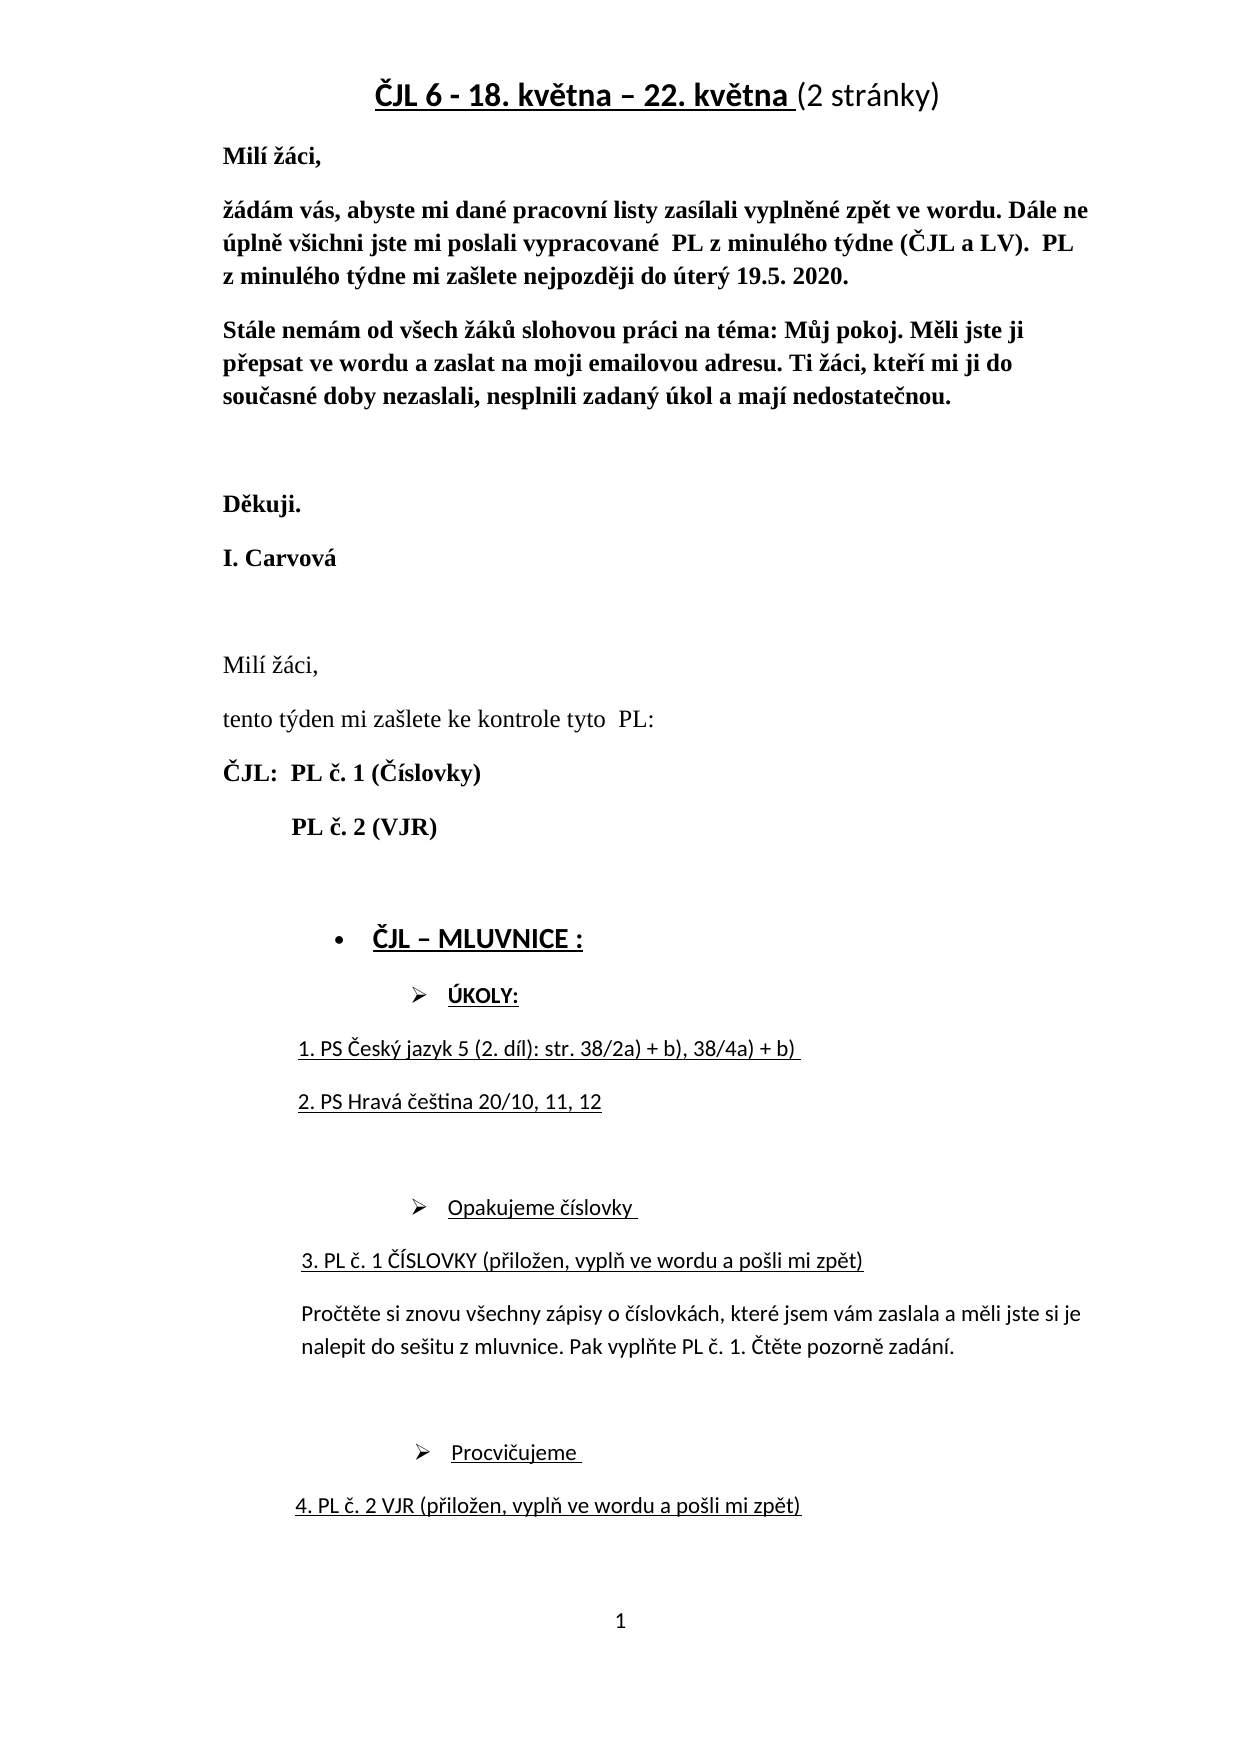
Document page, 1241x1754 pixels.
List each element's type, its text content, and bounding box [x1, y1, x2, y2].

text tento týden mi zašlete ke kontrole tyto PL: [223, 704, 1093, 733]
list Procvičujeme [414, 1438, 1093, 1466]
text ČJL 6 - 18. května – 22. května (2 stránky) [223, 74, 1093, 114]
list ČJL – MLUVNICE : [335, 920, 1093, 955]
text Stále nemám od všech žáků slohovou práci na téma: Můj pokoj. Měli jste ji přepsat ve wordu a zaslat na moji emailovou adresu. Ti žáci, kteří mi ji do současné doby nezaslali, nesplnili zadaný úkol a mají nedostatečnou. [223, 315, 1093, 410]
text 4. PL č. 2 VJR (přiložen, vyplň ve wordu a pošli mi zpět) [295, 1491, 1093, 1519]
text Milí žáci, [223, 141, 1093, 170]
text I. Carvová [223, 543, 1093, 571]
list ÚKOLY: [410, 981, 1093, 1009]
text Milí žáci, [223, 650, 1093, 679]
text Pročtěte si znovu všechny zápisy o číslovkách, které jsem vám zaslala a měli jste si je nalepit do sešitu z mluvnice. Pak vyplňte PL č. 1. Čtěte pozorně zadání. [301, 1299, 1093, 1360]
text ČJL: PL č. 1 (Číslovky) [223, 758, 1093, 787]
list Opakujeme číslovky [410, 1193, 1093, 1222]
text 2. PS Hravá čeština 20/10, 11, 12 [298, 1087, 1093, 1116]
text 3. PL č. 1 ČÍSLOVKY (přiložen, vyplň ve wordu a pošli mi zpět) [301, 1247, 1093, 1274]
text Děkuji. [223, 489, 1093, 518]
text žádám vás, abyste mi dané pracovní listy zasílali vyplněné zpět ve wordu. Dále ne úplně všichni jste mi poslali vypracované PL z minulého týdne (ČJL a LV). PL z minulého týdne mi zašlete nejpozději do úterý 19.5. 2020. [223, 195, 1093, 290]
text PL č. 2 (VJR) [223, 812, 1093, 841]
text 1. PS Český jazyk 5 (2. díl): str. 38/2a) + b), 38/4a) + b) [298, 1034, 1093, 1062]
